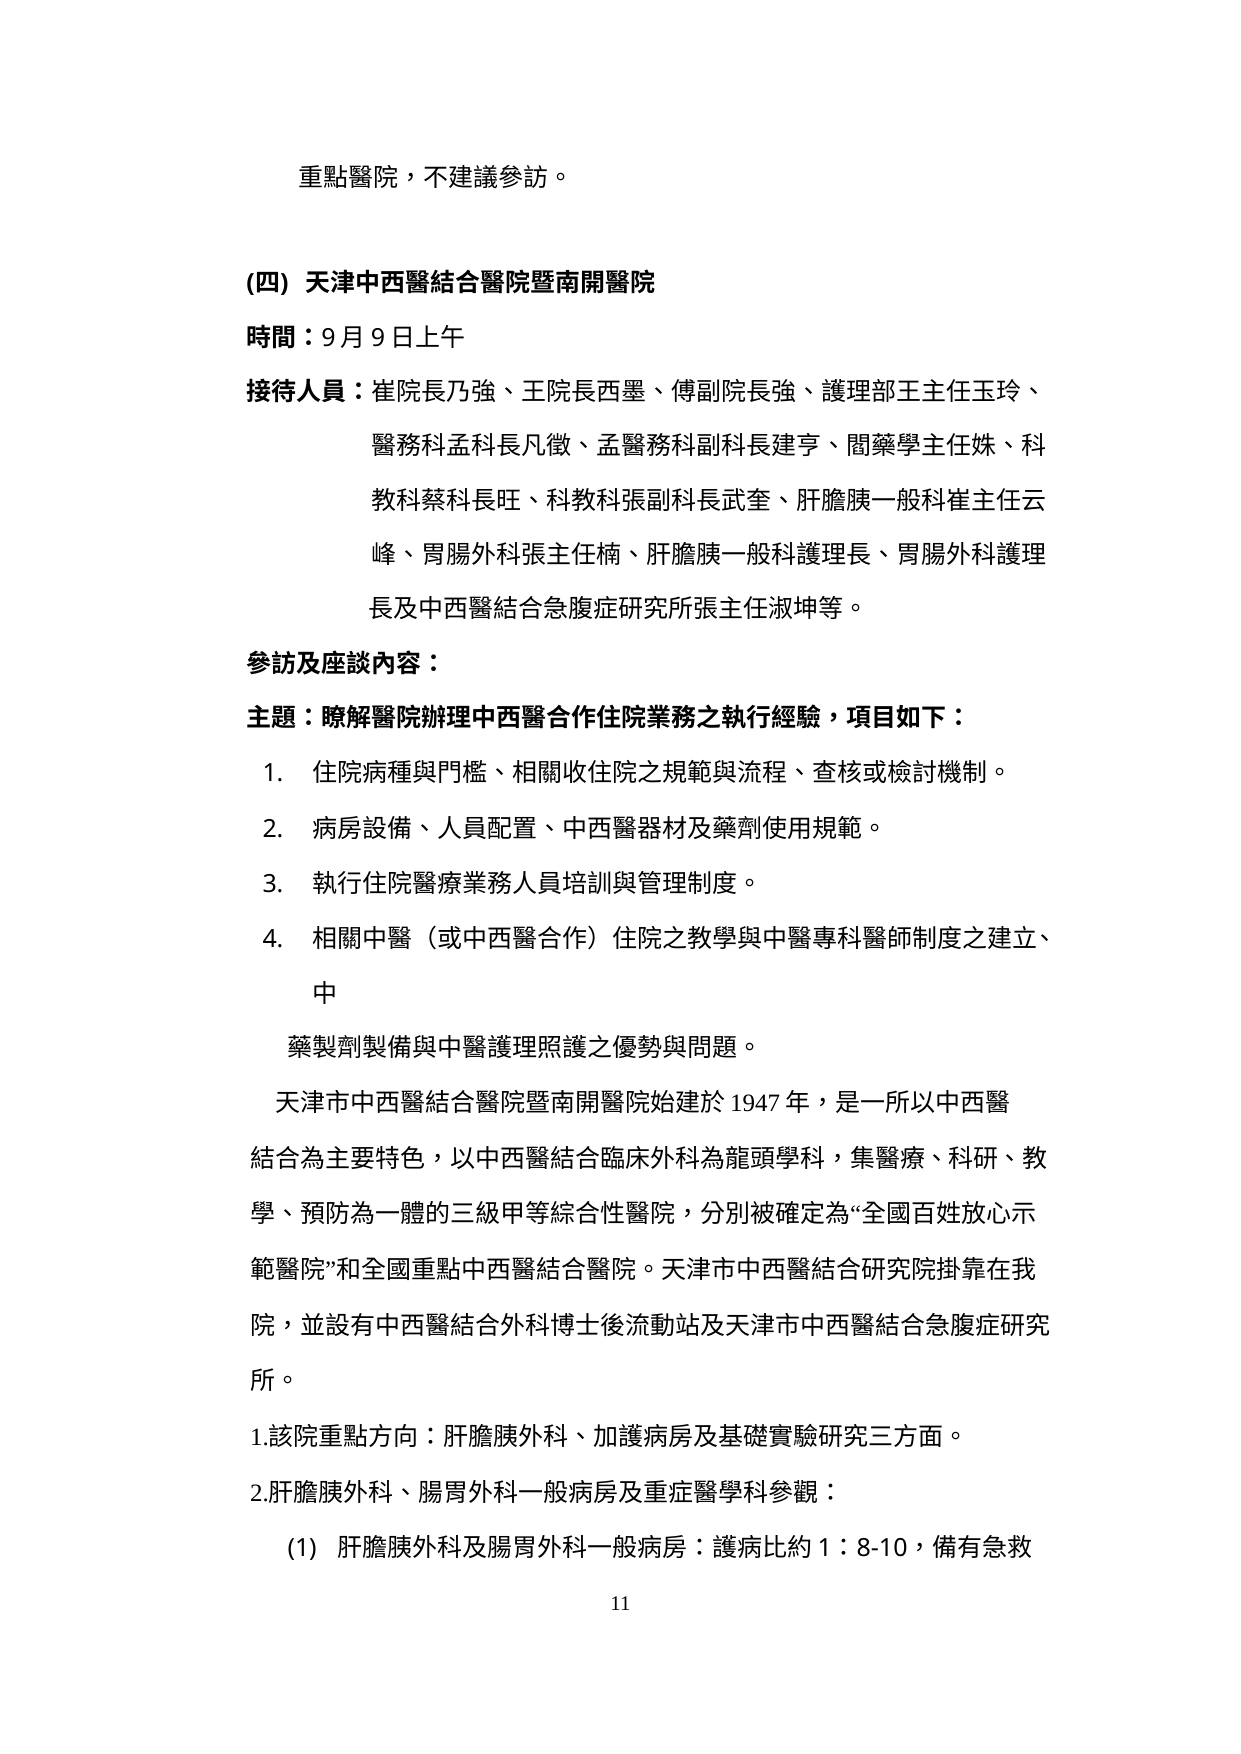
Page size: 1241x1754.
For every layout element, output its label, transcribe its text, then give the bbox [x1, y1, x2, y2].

text 結合為主要特色，以中西醫結合臨床外科為龍頭學科，集醫療、科研、教 [237, 1138, 1053, 1175]
list 病房設備、人員配置、中西醫器材及藥劑使用規範。 [262, 808, 1053, 845]
text 醫務科孟科長凡徵、孟醫務科副科長建亨、閻藥學主任姝、科 [246, 426, 1053, 462]
text 參訪及座談內容： [246, 643, 1053, 679]
text 天津市中西醫結合醫院暨南開醫院始建於1947年，是一所以中西醫 [237, 1082, 1053, 1119]
list 執行住院醫療業務人員培訓與管理制度。 [262, 863, 1053, 901]
text 接待人員：崔院長乃強、王院長西墨、傅副院長強、護理部王主任玉玲、 [246, 371, 1053, 408]
list 肝膽胰外科及腸胃外科一般病房：護病比約1：8-10，備有急救 [287, 1527, 1053, 1564]
list 相關中醫（或中西醫合作）住院之教學與中醫專科醫師制度之建立、中 [262, 919, 1053, 1009]
text 2.肝膽胰外科、腸胃外科一般病房及重症醫學科參觀： [187, 1471, 1053, 1509]
text 學、預防為一體的三級甲等綜合性醫院，分別被確定為“全國百姓放心示 [237, 1193, 1053, 1231]
text 藥製劑製備與中醫護理照護之優勢與問題。 [262, 1028, 1053, 1064]
text 所。 [237, 1360, 1053, 1398]
text 教科蔡科長旺、科教科張副科長武奎、肝膽胰一般科崔主任云 [246, 480, 1053, 516]
list 住院病種與門檻、相關收住院之規範與流程、查核或檢討機制。 [262, 752, 1053, 789]
text 1.該院重點方向：肝膽胰外科、加護病房及基礎實驗研究三方面。 [187, 1416, 1053, 1453]
text 峰、胃腸外科張主任楠、肝膽胰一般科護理長、胃腸外科護理 [246, 534, 1053, 571]
text 院，並設有中西醫結合外科博士後流動站及天津市中西醫結合急腹症研究 [237, 1304, 1053, 1342]
text 重點醫院，不建議參訪。 [246, 157, 1053, 193]
text 長及中西醫結合急腹症研究所張主任淑坤等。 [317, 589, 1053, 625]
list 天津中西醫結合醫院暨南開醫院 [246, 263, 1053, 299]
text 時間：9月9日上午 [246, 317, 1053, 353]
text 範醫院”和全國重點中西醫結合醫院。天津市中西醫結合研究院掛靠在我 [237, 1249, 1053, 1286]
text 主題：瞭解醫院辦理中西醫合作住院業務之執行經驗，項目如下： [246, 698, 1053, 734]
